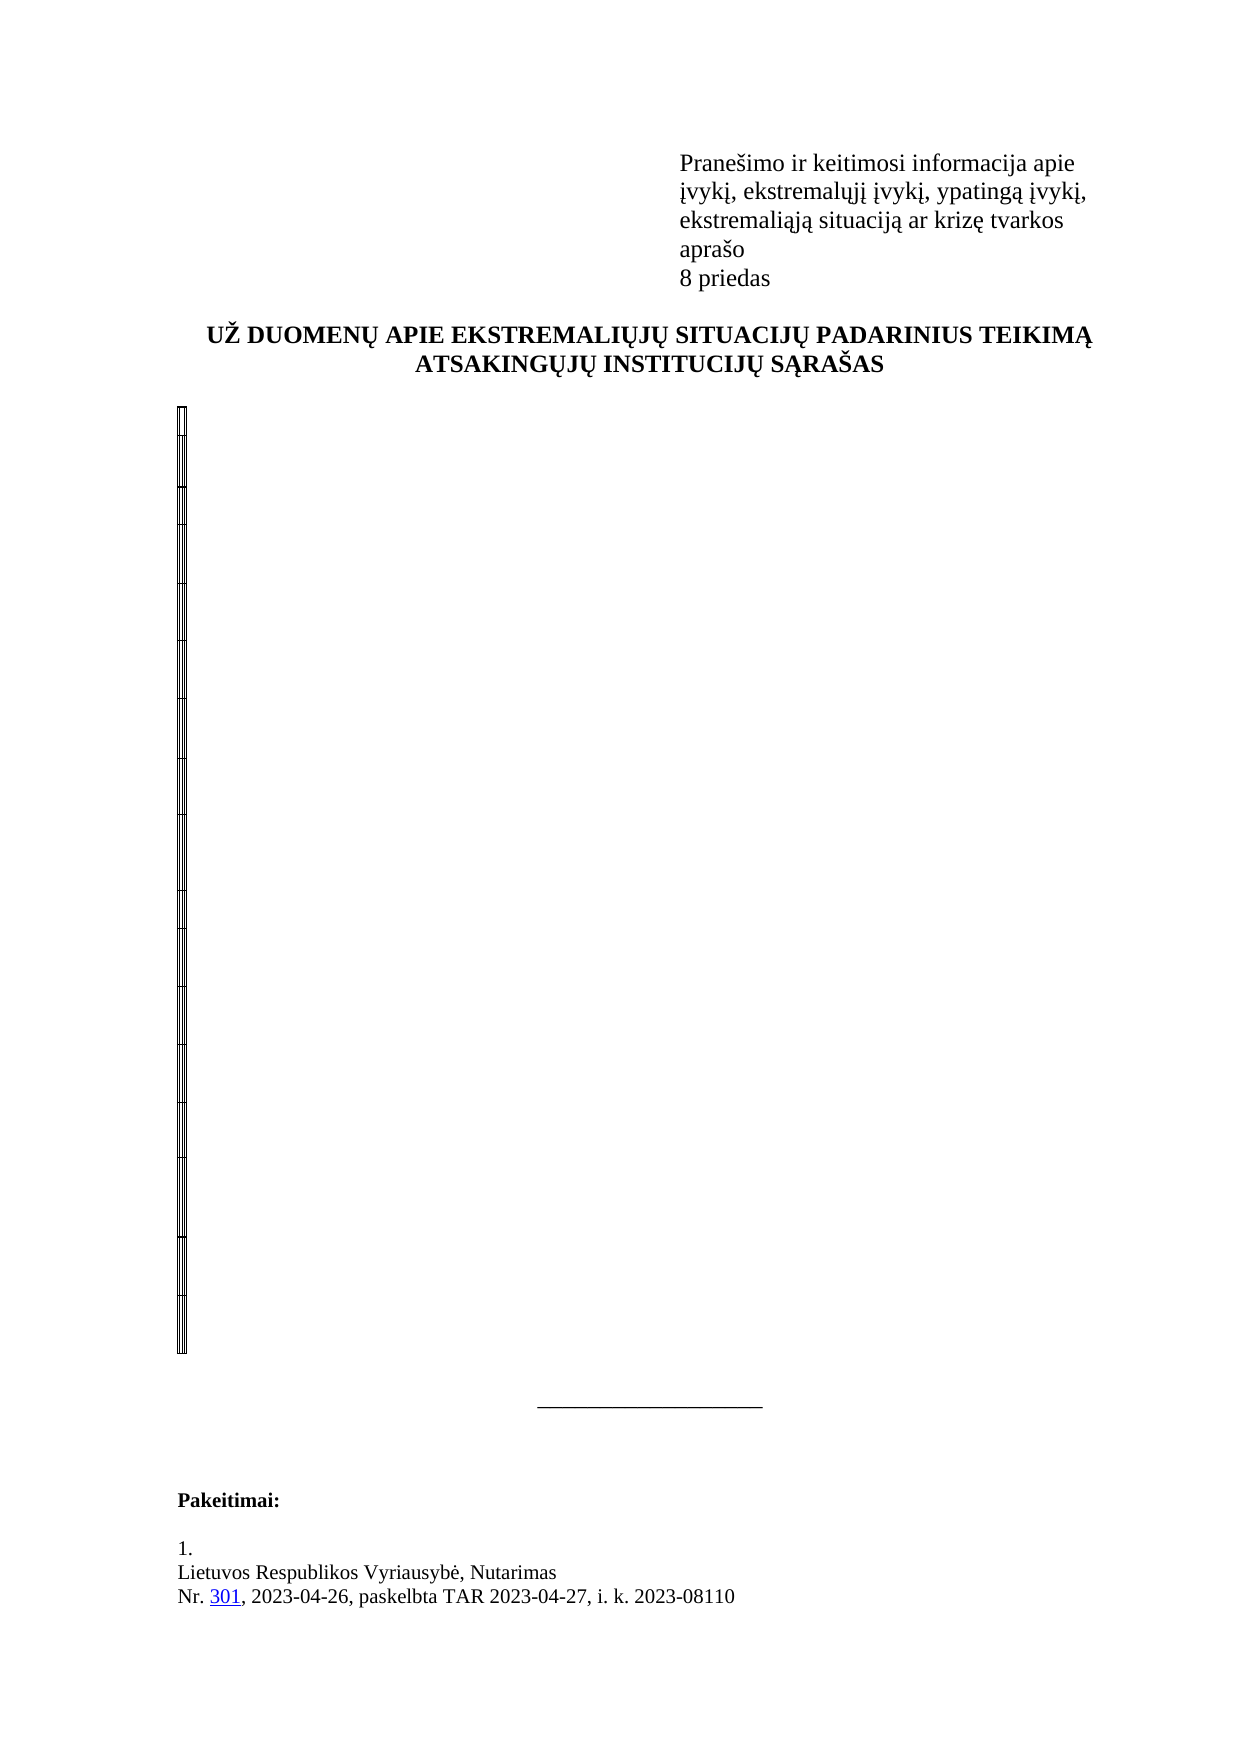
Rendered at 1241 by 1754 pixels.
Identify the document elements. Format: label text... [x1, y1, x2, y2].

text 8 priedas [177, 263, 1122, 291]
text Pranešimo ir keitimosi informacija apie [177, 148, 1122, 176]
text įvykį, ekstremalųjį įvykį, ypatingą įvykį, [177, 176, 1122, 205]
text aprašo [177, 234, 1122, 263]
text Nr. 301, 2023-04-26, paskelbta TAR 2023-04-27, i. k. 2023-08110 [177, 1584, 1122, 1608]
text __________________ [177, 1382, 1122, 1411]
text Lietuvos Respublikos Vyriausybė, Nutarimas [177, 1560, 1122, 1584]
text Pakeitimai: [177, 1488, 1122, 1512]
text 1. [177, 1536, 1122, 1560]
text ekstremaliąją situaciją ar krizę tvarkos [177, 205, 1122, 234]
text UŽ DUOMENŲ APIE EKSTREMALIŲJŲ SITUACIJŲ PADARINIUS TEIKIMĄ ATSAKINGŲJŲ INSTITUCIJŲ SĄRAŠAS [177, 320, 1122, 378]
